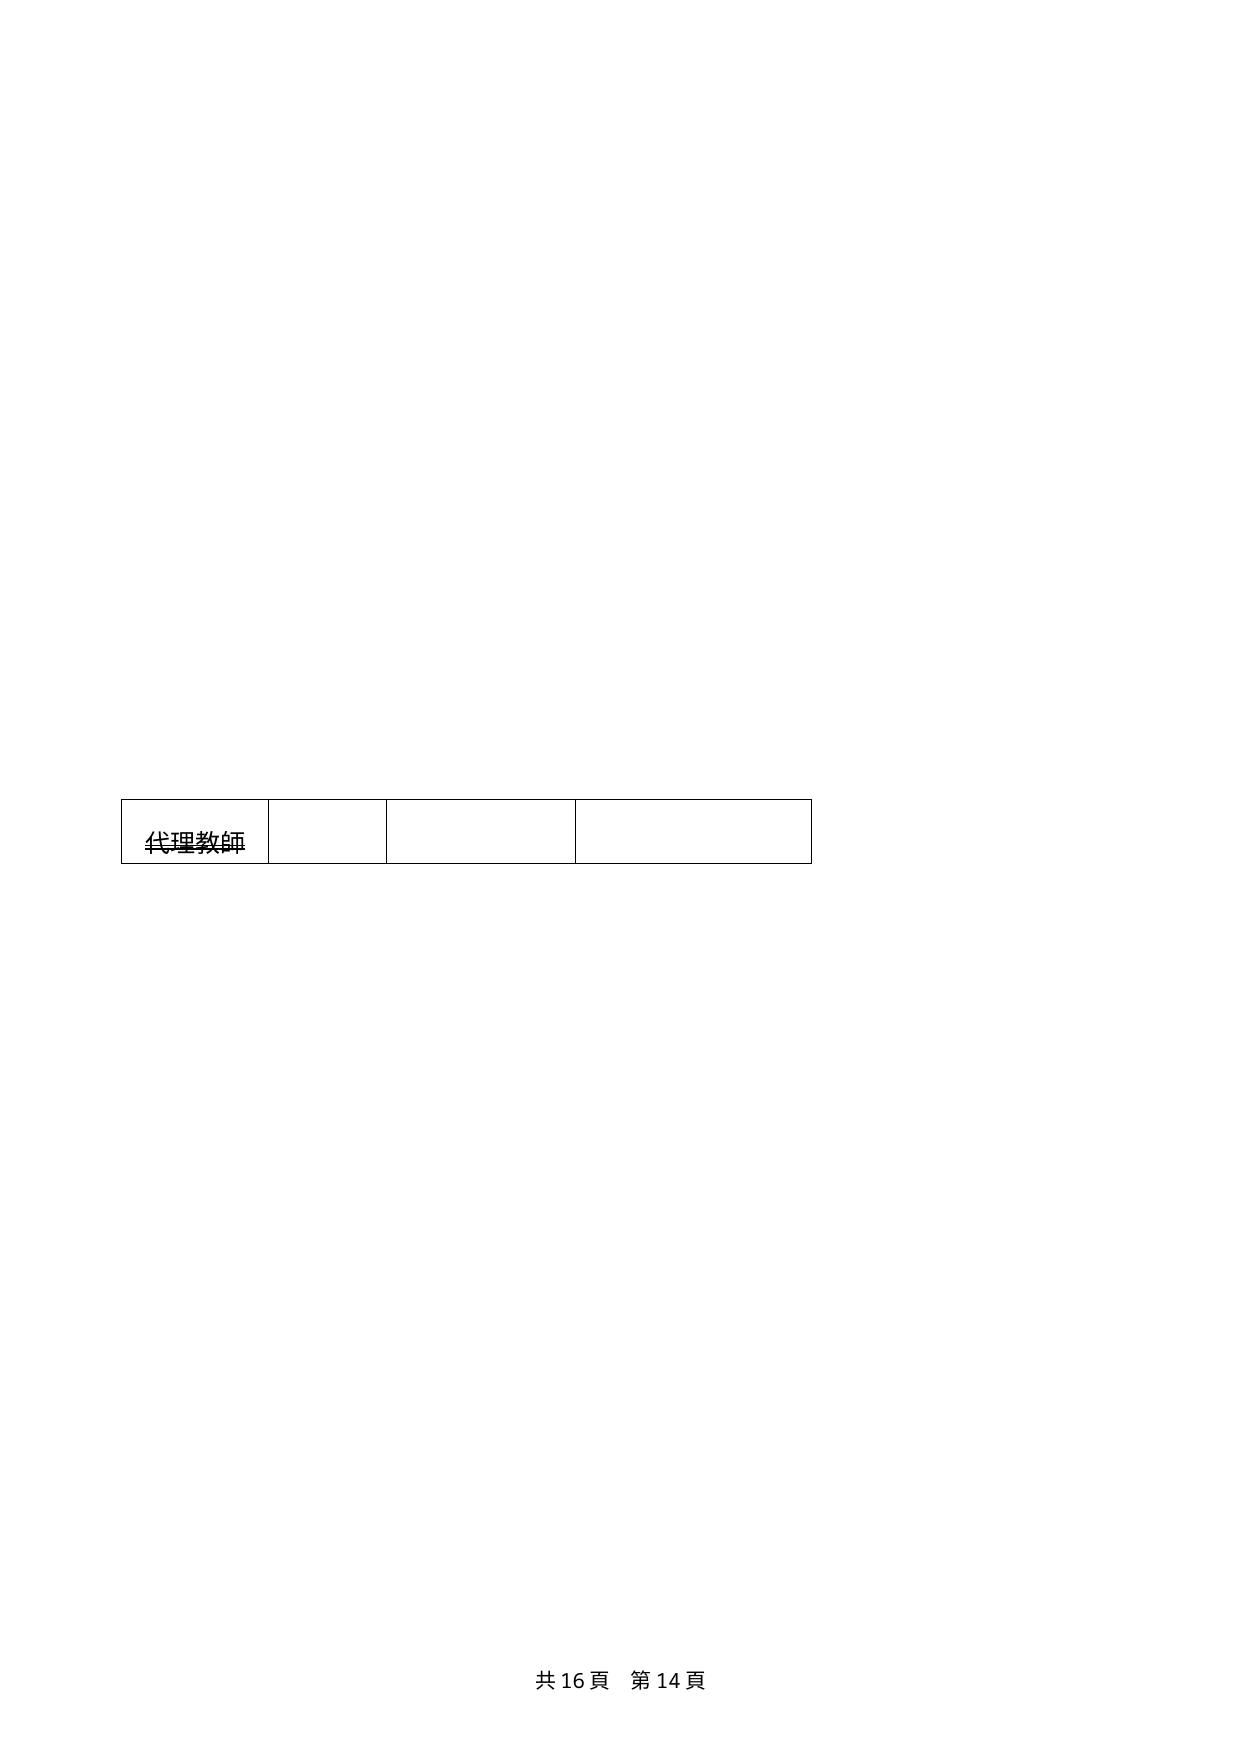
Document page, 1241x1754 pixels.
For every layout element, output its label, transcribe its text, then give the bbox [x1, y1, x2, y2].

table_cell [269, 800, 386, 863]
table_cell 代理教師 [122, 800, 268, 863]
table_cell [387, 800, 575, 863]
table_cell [576, 800, 811, 863]
